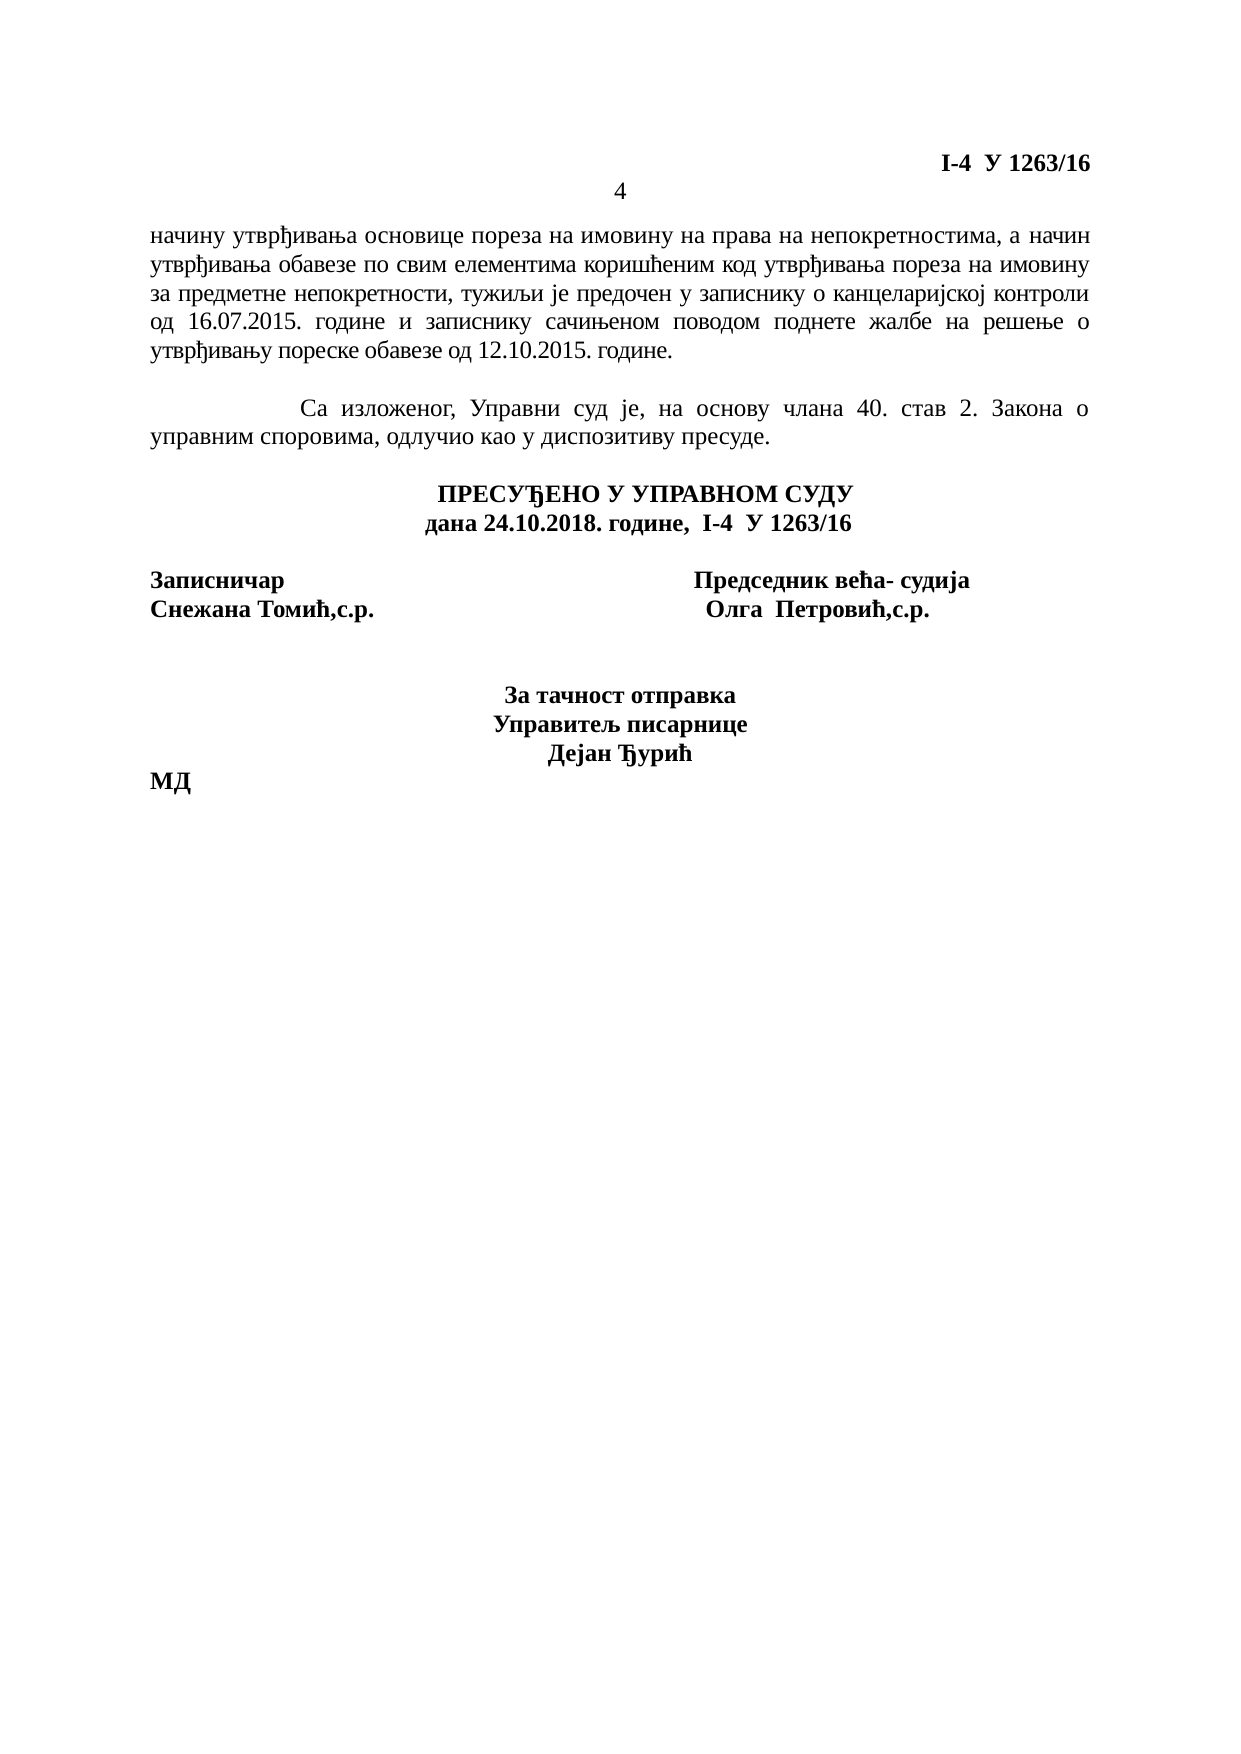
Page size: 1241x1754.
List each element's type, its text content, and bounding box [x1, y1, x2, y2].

text дана 24.10.2018. године, I-4 У 1263/16 [150, 508, 1090, 536]
text ПРЕСУЂЕНО У УПРАВНОМ СУДУ [150, 479, 1090, 508]
text Записничар Председник већа- судија [150, 565, 1090, 594]
text За тачност отправка [150, 680, 1090, 709]
text начину утврђивања основице пореза на имовину на права на непокретностима, а начин утврђивања обавезе по свим елементима коришћеним код утврђивања пореза на имовину за предметне непокретности, тужиљи је предочен у записнику о канцеларијској контроли од 16.07.2015. године и записнику сачињеном поводом поднете жалбе на решење о утврђивању пореске обавезе од 12.10.2015. године. [150, 220, 1090, 364]
text Снежана Томић,с.р. Олга Петровић,с.р. [150, 594, 1090, 623]
text Управитељ писарнице [150, 709, 1090, 738]
text Са изложеног, Управни суд је, на основу члана 40. став 2. Закона о управним споровима, одлучио као у диспозитиву пресуде. [150, 393, 1090, 450]
text МД [150, 766, 1090, 795]
text Дејан Ђурић [150, 738, 1090, 766]
